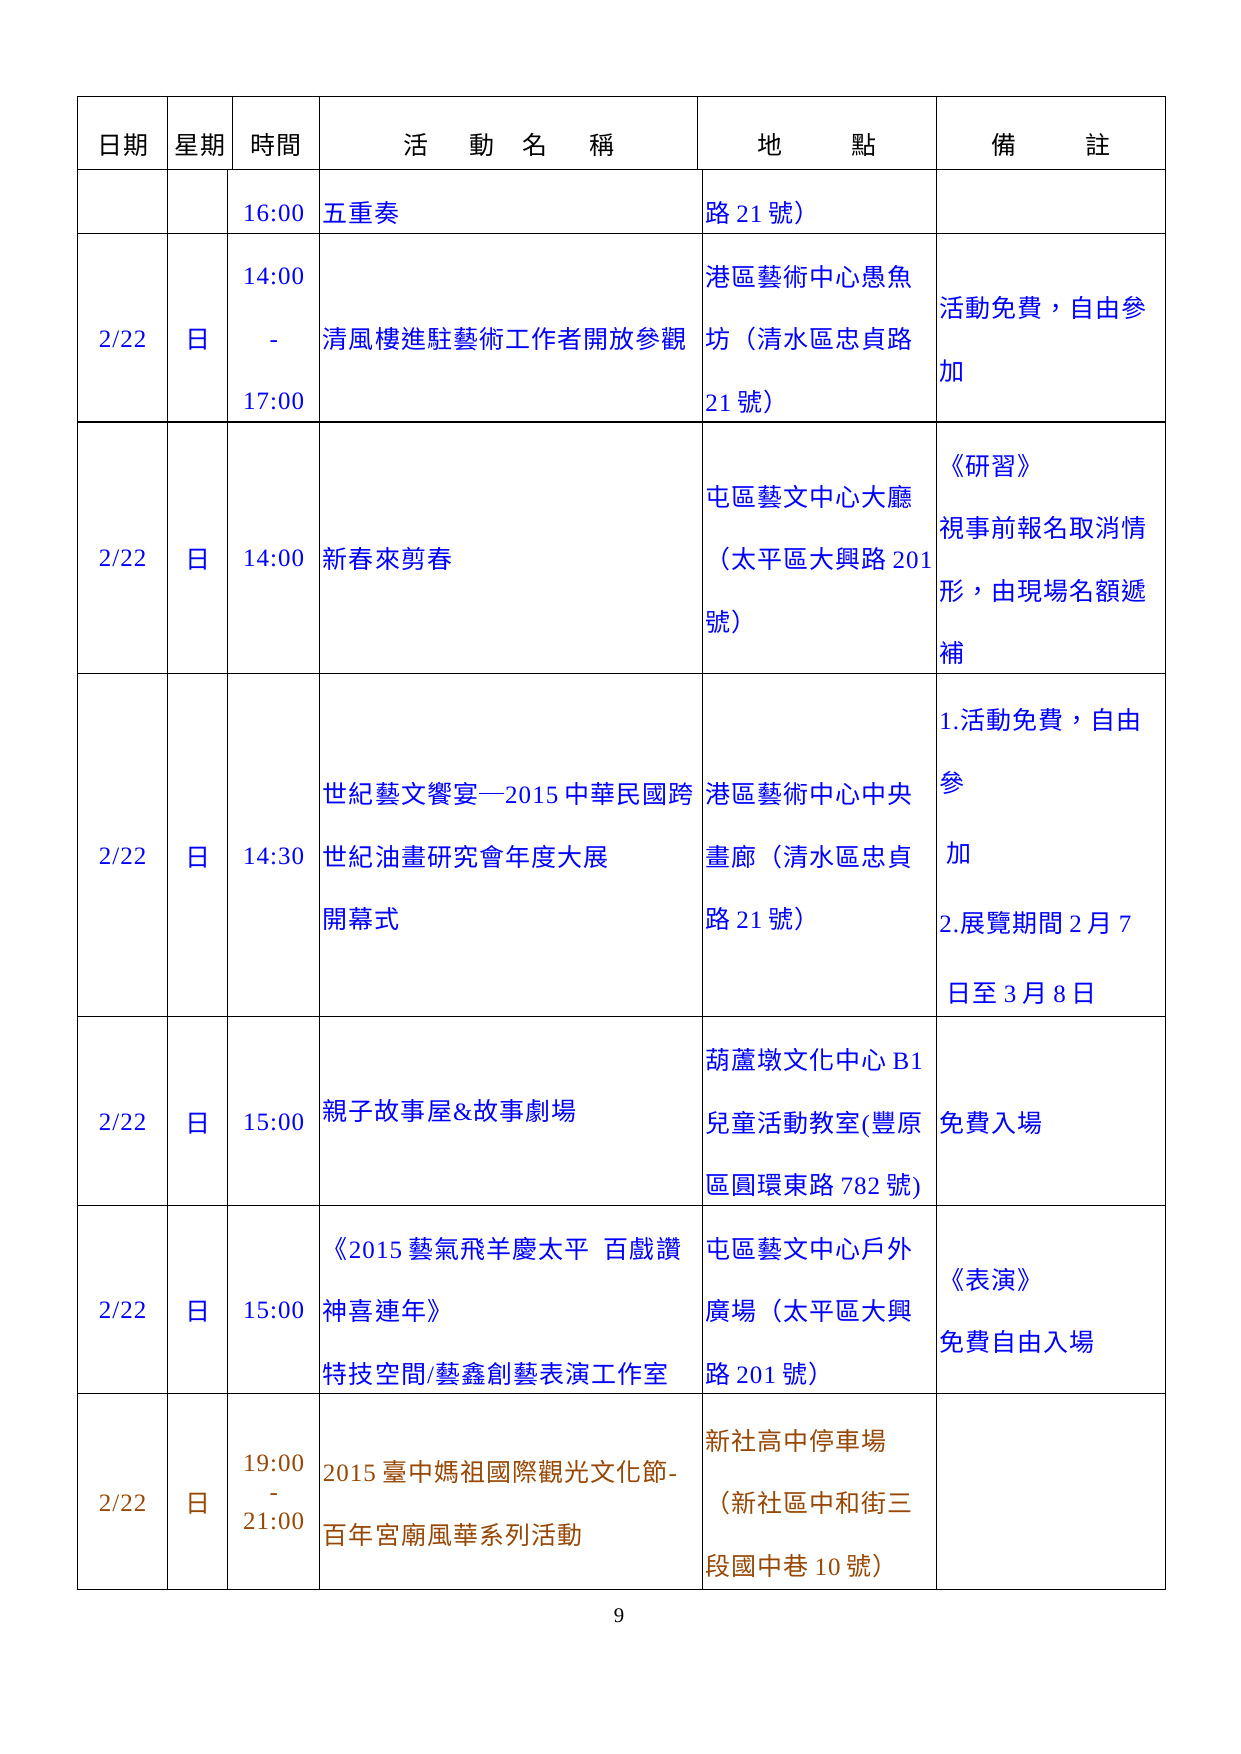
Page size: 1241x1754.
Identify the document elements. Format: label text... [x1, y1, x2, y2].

table_cell 2/22 [78, 674, 167, 1016]
table_cell [937, 170, 1165, 233]
table_cell 活動免費，自由參加 [937, 234, 1165, 421]
table_cell 新春來剪春 [320, 423, 702, 672]
table_cell 1.活動免費，自由參 加 2.展覽期間2月7 日至3月8日 [937, 674, 1165, 1016]
table_cell 14:30 [228, 674, 319, 1016]
table_cell 2/22 [78, 1394, 167, 1589]
table_cell 14:00 - 17:00 [228, 234, 319, 421]
table_cell 2/22 [78, 234, 167, 421]
table_cell - 16:00 [228, 170, 319, 233]
table_cell 2015臺中媽祖國際觀光文化節-百年宮廟風華系列活動 [320, 1394, 702, 1589]
table_cell 日 [168, 1017, 227, 1204]
table_cell 日 [168, 674, 227, 1016]
table_cell 五重奏 [320, 170, 702, 233]
table_cell 清風樓進駐藝術工作者開放參觀 [320, 234, 702, 421]
table_cell 世紀藝文饗宴─2015中華民國跨世紀油畫研究會年度大展 開幕式 [320, 674, 702, 1016]
table_cell 《2015藝氣飛羊慶太平 百戲讚神喜連年》 特技空間/藝鑫創藝表演工作室 [320, 1206, 702, 1393]
table_cell 免費入場 [937, 1017, 1165, 1204]
table_cell 新社高中停車場（新社區中和街三段國中巷10號） [703, 1394, 936, 1589]
table_cell [168, 170, 227, 233]
table_cell [937, 1394, 1165, 1589]
table_cell 2/22 [78, 423, 167, 672]
table_cell 港區藝術中心中央畫廊（清水區忠貞路21號） [703, 674, 936, 1016]
table_cell 《表演》 免費自由入場 [937, 1206, 1165, 1393]
table_cell 葫蘆墩文化中心B1兒童活動教室(豐原區圓環東路782號) [703, 1017, 936, 1204]
table_cell 14:00 [228, 423, 319, 672]
table_cell 日 [168, 234, 227, 421]
table_cell 日 [168, 1206, 227, 1393]
table_header 備 註 [937, 97, 1165, 169]
table_cell 親子故事屋&故事劇場 [320, 1017, 702, 1204]
table_cell 15:00 [228, 1206, 319, 1393]
table_cell 19:00 - 21:00 [228, 1394, 319, 1589]
table_header 時間 [233, 97, 319, 169]
table_cell 《研習》 視事前報名取消情形，由現場名額遞補 [937, 423, 1165, 672]
table_cell 15:00 [228, 1017, 319, 1204]
table_header 活 動 名 稱 [320, 97, 697, 169]
table_cell 2/22 [78, 1206, 167, 1393]
table_cell 屯區藝文中心戶外廣場（太平區大興路201號） [703, 1206, 936, 1393]
table_header 地 點 [698, 97, 936, 169]
table_header 星期 [168, 97, 232, 169]
table_cell 2/22 [78, 1017, 167, 1204]
table_cell 屯區藝文中心大廳（太平區大興路201號） [703, 423, 936, 672]
table_cell 日 [168, 423, 227, 672]
table_cell [78, 170, 167, 233]
table_cell 港區藝術中心愚魚坊（清水區忠貞路21號） [703, 234, 936, 421]
table_header 日期 [78, 97, 167, 169]
table_cell 日 [168, 1394, 227, 1589]
table_cell 路21號） [703, 170, 936, 233]
